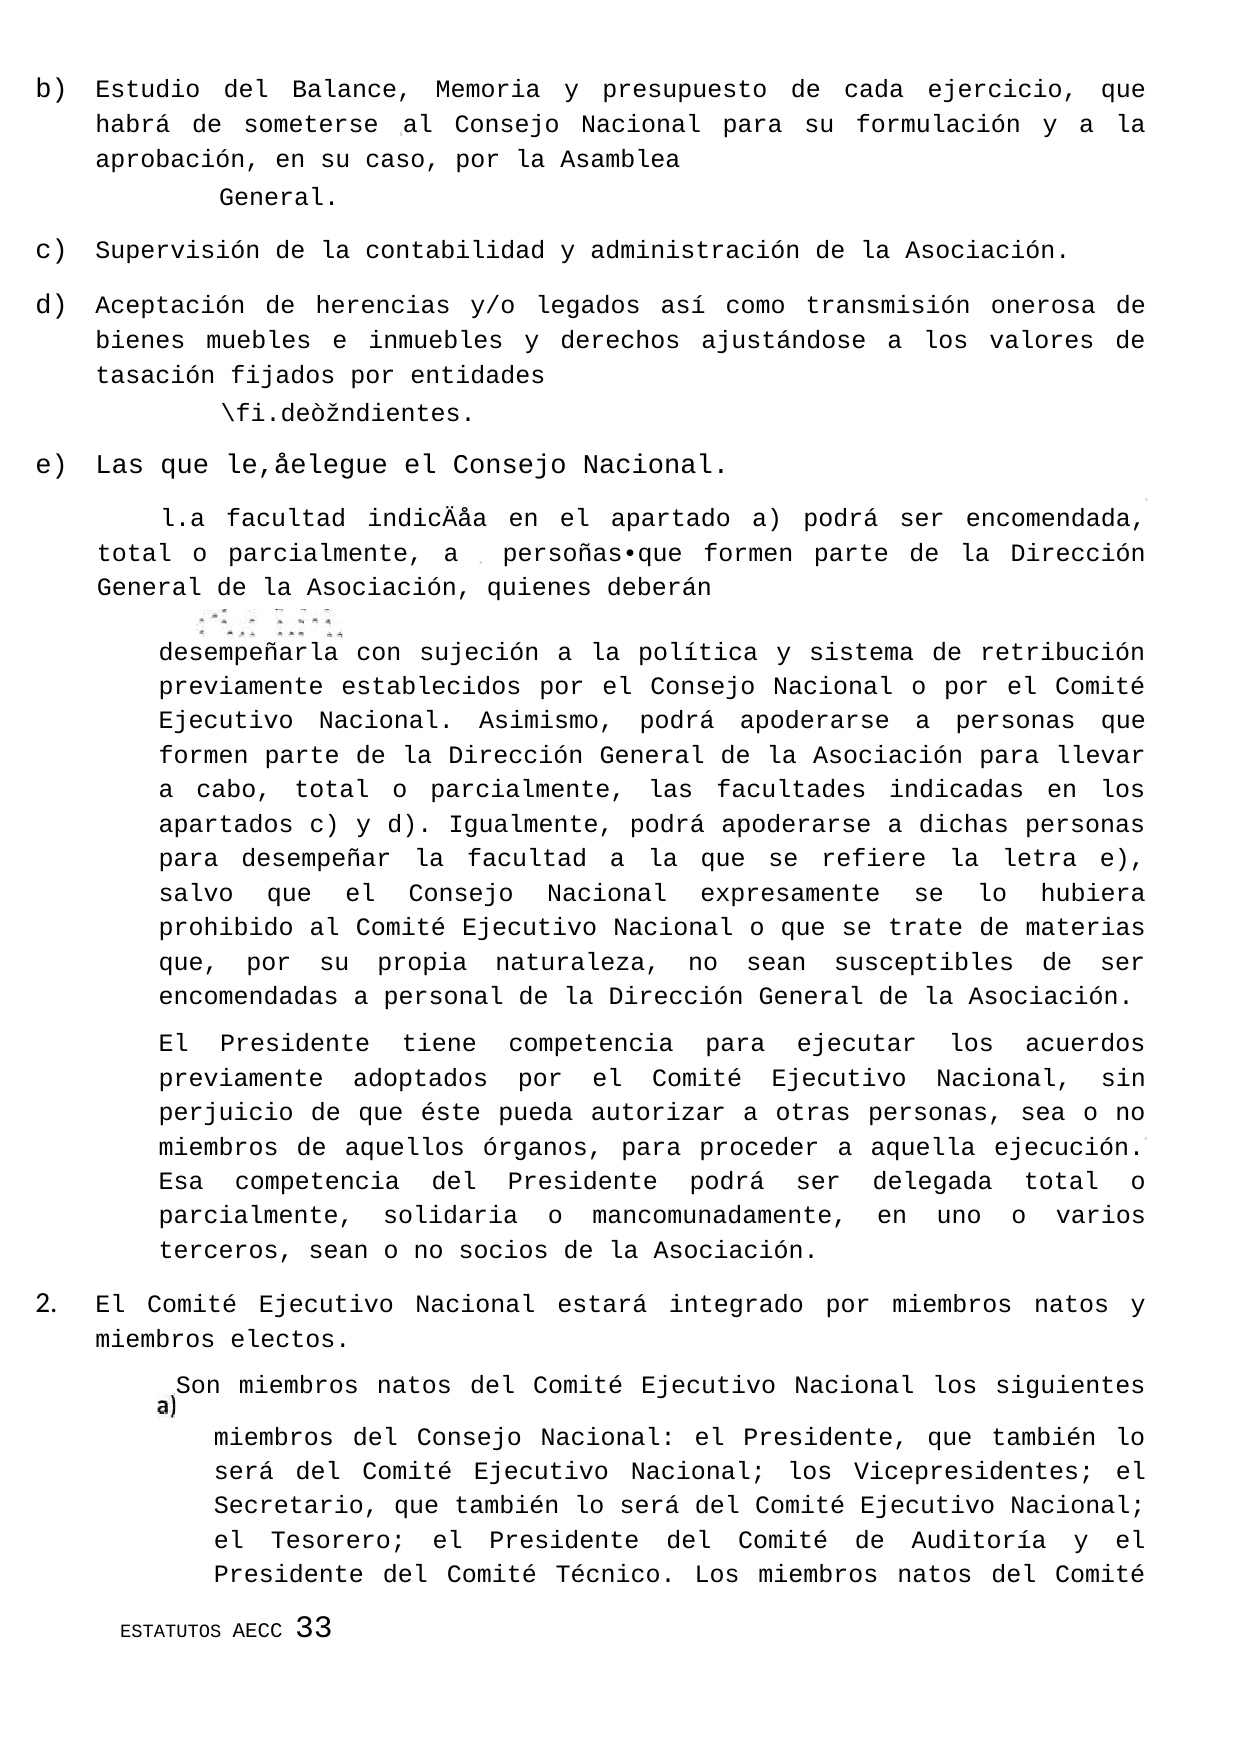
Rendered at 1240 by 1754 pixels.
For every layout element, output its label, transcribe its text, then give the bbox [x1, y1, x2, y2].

text Son miembros natos del Comité Ejecutivo Nacional los siguientes miembros del Consejo Nacional: el Presidente, que también lo será del Comité Ejecutivo Nacional; los Vicepresidentes; el Secretario, que también lo será del Comité Ejecutivo Nacional; el Tesorero; el Presidente del Comité de Auditoría y el Presidente del Comité Técnico. Los miembros natos del Comité [157, 1373, 1146, 1590]
text \fi.deòžndientes. [220, 401, 1146, 429]
list Aceptación de herencias y/o legados así como transmisión onerosa de bienes muebles e inmuebles y derechos ajustándose a los valores de tasación fijados por entidades [35, 291, 1146, 391]
text El Presidente tiene competencia para ejecutar los acuerdos previamente adoptados por el Comité Ejecutivo Nacional, sin perjuicio de que éste pueda autorizar a otras personas, sea o no miembros de aquellos órganos, para proceder a aquella ejecución. Esa competencia del Presidente podrá ser delegada total o parcialmente, solidaria o mancomunadamente, en uno o varios terceros, sean o no socios de la Asociación. [158, 1031, 1146, 1266]
list Estudio del Balance, Memoria y presupuesto de cada ejercicio, que habrá de someterse al Consejo Nacional para su formulación y a la aprobación, en su caso, por la Asamblea [35, 75, 1146, 175]
text l.a facultad indicÄåa en el apartado a) podrá ser encomendada, total o parcialmente, a persoñas•que formen parte de la Dirección General de la Asociación, quienes deberán [97, 506, 1146, 603]
list Las que le,åelegue el Consejo Nacional. [35, 451, 1146, 481]
list Supervisión de la contabilidad y administración de la Asociación. [35, 236, 1146, 267]
text desempeñarla con sujeción a la política y sistema de retribución previamente establecidos por el Consejo Nacional o por el Comité Ejecutivo Nacional. Asimismo, podrá apoderarse a personas que formen parte de la Dirección General de la Asociación para llevar a cabo, total o parcialmente, las facultades indicadas en los apartados c) y d). Igualmente, podrá apoderarse a dichas personas para desempeñar la facultad a la que se refiere la letra e), salvo que el Consejo Nacional expresamente se lo hubiera prohibido al Comité Ejecutivo Nacional o que se trate de materias que, por su propia naturaleza, no sean susceptibles de ser encomendadas a personal de la Dirección General de la Asociación. [158, 639, 1146, 1012]
text General. [219, 185, 1146, 213]
list El Comité Ejecutivo Nacional estará integrado por miembros natos y miembros electos. [35, 1284, 1146, 1355]
